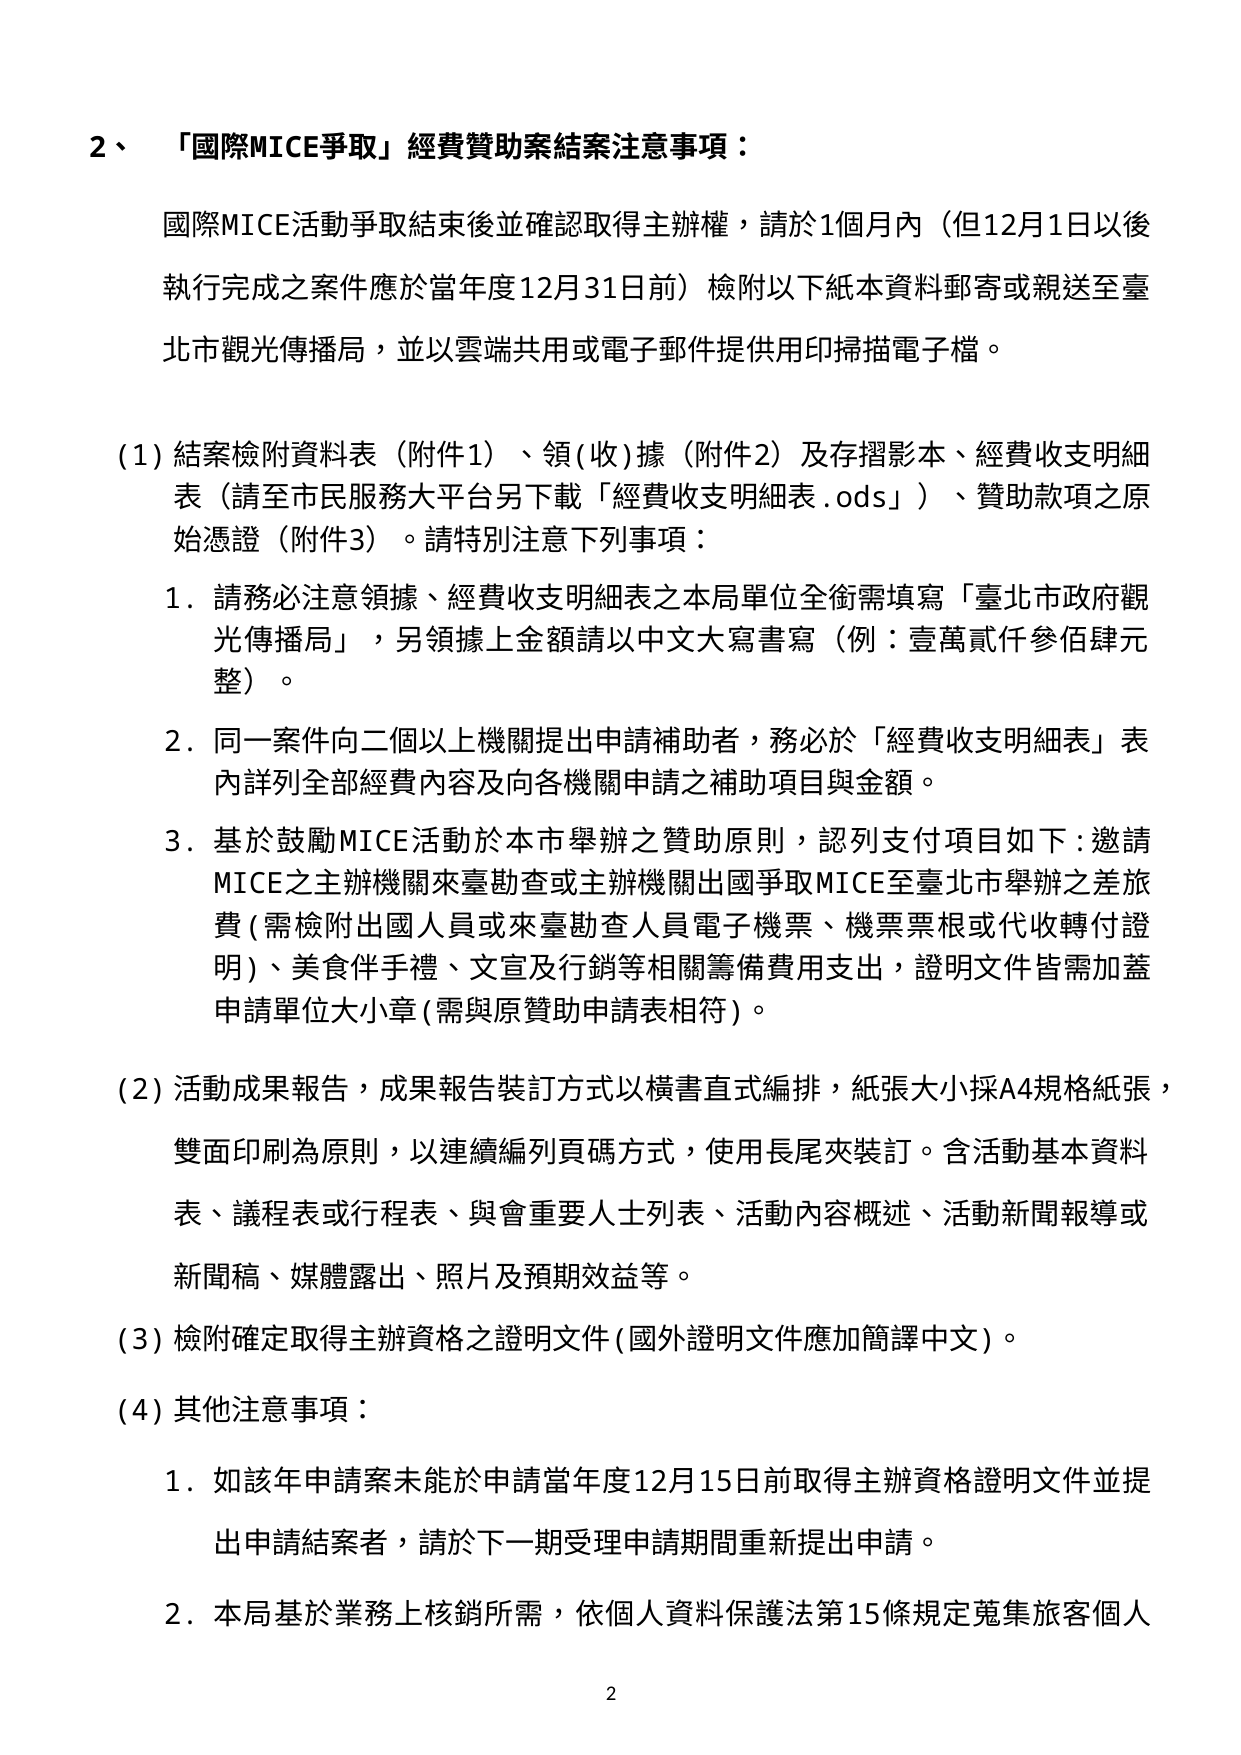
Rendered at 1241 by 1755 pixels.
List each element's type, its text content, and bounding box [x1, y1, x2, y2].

list 活動成果報告，成果報告裝訂方式以橫書直式編排，紙張大小採A4規格紙張，雙面印刷為原則，以連續編列頁碼方式，使用長尾夾裝訂。含活動基本資料表、議程表或行程表、與會重要人士列表、活動內容概述、活動新聞報導或新聞稿、媒體露出、照片及預期效益等。 [114, 1045, 1152, 1295]
list 請務必注意領據、經費收支明細表之本局單位全銜需填寫「臺北市政府觀光傳播局」，另領據上金額請以中文大寫書寫（例：壹萬貳仟參佰肆元整）。 [164, 574, 1152, 701]
list 檢附確定取得主辦資格之證明文件(國外證明文件應加簡譯中文)。 [114, 1295, 1152, 1358]
list 基於鼓勵MICE活動於本市舉辦之贊助原則，認列支付項目如下:邀請MICE之主辦機關來臺勘查或主辦機關出國爭取MICE至臺北市舉辦之差旅費(需檢附出國人員或來臺勘查人員電子機票、機票票根或代收轉付證明)、美食伴手禮、文宣及行銷等相關籌備費用支出，證明文件皆需加蓋申請單位大小章(需與原贊助申請表相符)。 [164, 817, 1152, 1029]
list 本局基於業務上核銷所需，依個人資料保護法第15條規定蒐集旅客個人 [164, 1571, 1152, 1633]
list 結案檢附資料表（附件1）、領(收)據（附件2）及存摺影本、經費收支明細表（請至市民服務大平台另下載「經費收支明細表.ods」）、贊助款項之原始憑證（附件3）。請特別注意下列事項： [114, 431, 1152, 559]
text 國際MICE活動爭取結束後並確認取得主辦權，請於1個月內（但12月1日以後執行完成之案件應於當年度12月31日前）檢附以下紙本資料郵寄或親送至臺北市觀光傳播局，並以雲端共用或電子郵件提供用印掃描電子檔。 [162, 181, 1152, 369]
list 「國際MICE爭取」經費贊助案結案注意事項： [89, 103, 1152, 166]
list 如該年申請案未能於申請當年度12月15日前取得主辦資格證明文件並提出申請結案者，請於下一期受理申請期間重新提出申請。 [164, 1437, 1152, 1562]
list 同一案件向二個以上機關提出申請補助者，務必於「經費收支明細表」表內詳列全部經費內容及向各機關申請之補助項目與金額。 [164, 717, 1152, 802]
list 其他注意事項： [114, 1366, 1152, 1429]
